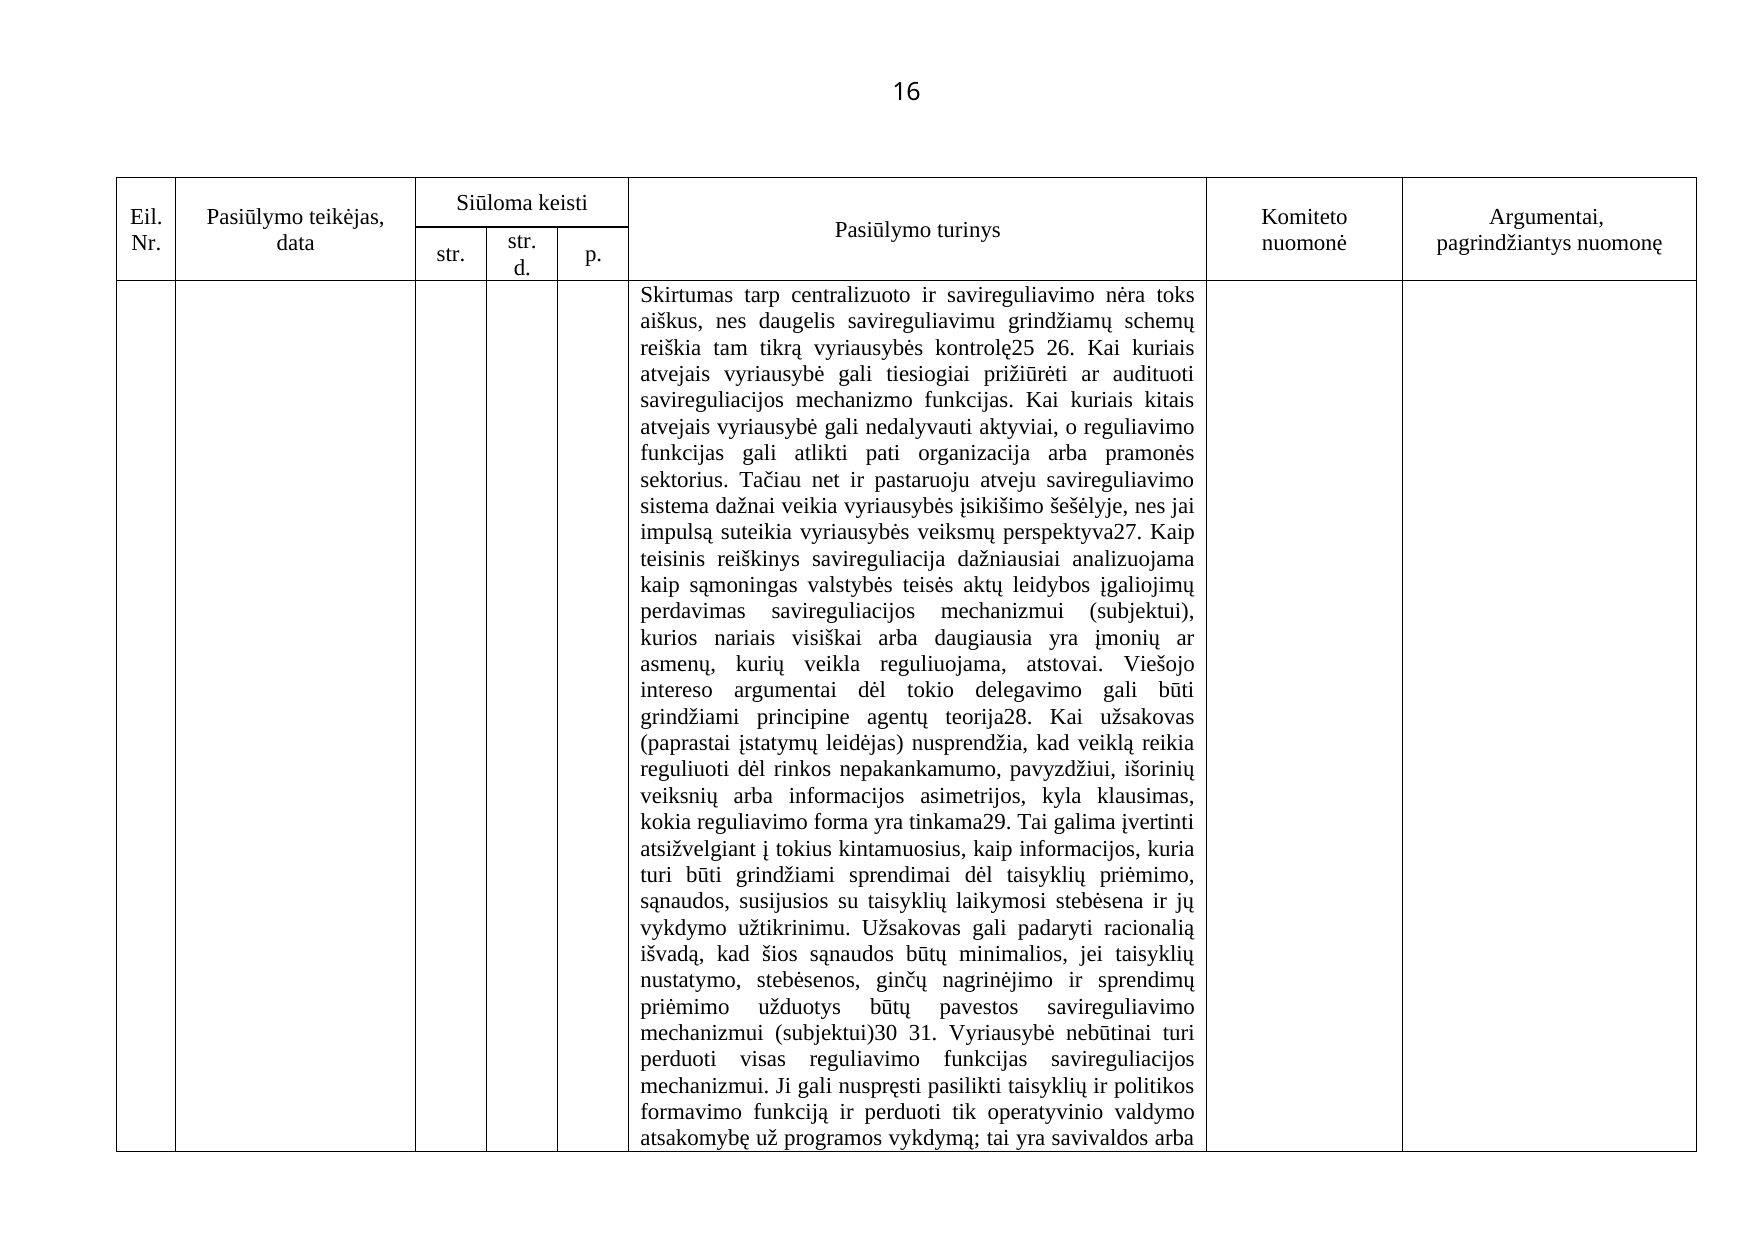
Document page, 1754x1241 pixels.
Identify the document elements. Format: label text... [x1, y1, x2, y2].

table_cell [487, 281, 557, 1151]
table_cell [117, 281, 175, 1151]
table_header Komiteto nuomonė [1207, 178, 1402, 280]
table_header Pasiūlymo teikėjas, data [176, 178, 415, 280]
table_cell [416, 281, 486, 1151]
table_cell [558, 281, 628, 1151]
table_cell [1403, 281, 1696, 1151]
table_header Siūloma keisti [416, 178, 628, 226]
table_cell str. [416, 228, 486, 280]
table_header Argumentai, pagrindžiantys nuomonę [1403, 178, 1696, 280]
table_cell p. [558, 228, 628, 280]
table_cell [176, 281, 415, 1151]
table_cell str. d. [487, 228, 557, 280]
table_header Pasiūlymo turinys [629, 178, 1206, 280]
table_header Eil. Nr. [117, 178, 175, 280]
table_cell [1207, 281, 1402, 1151]
